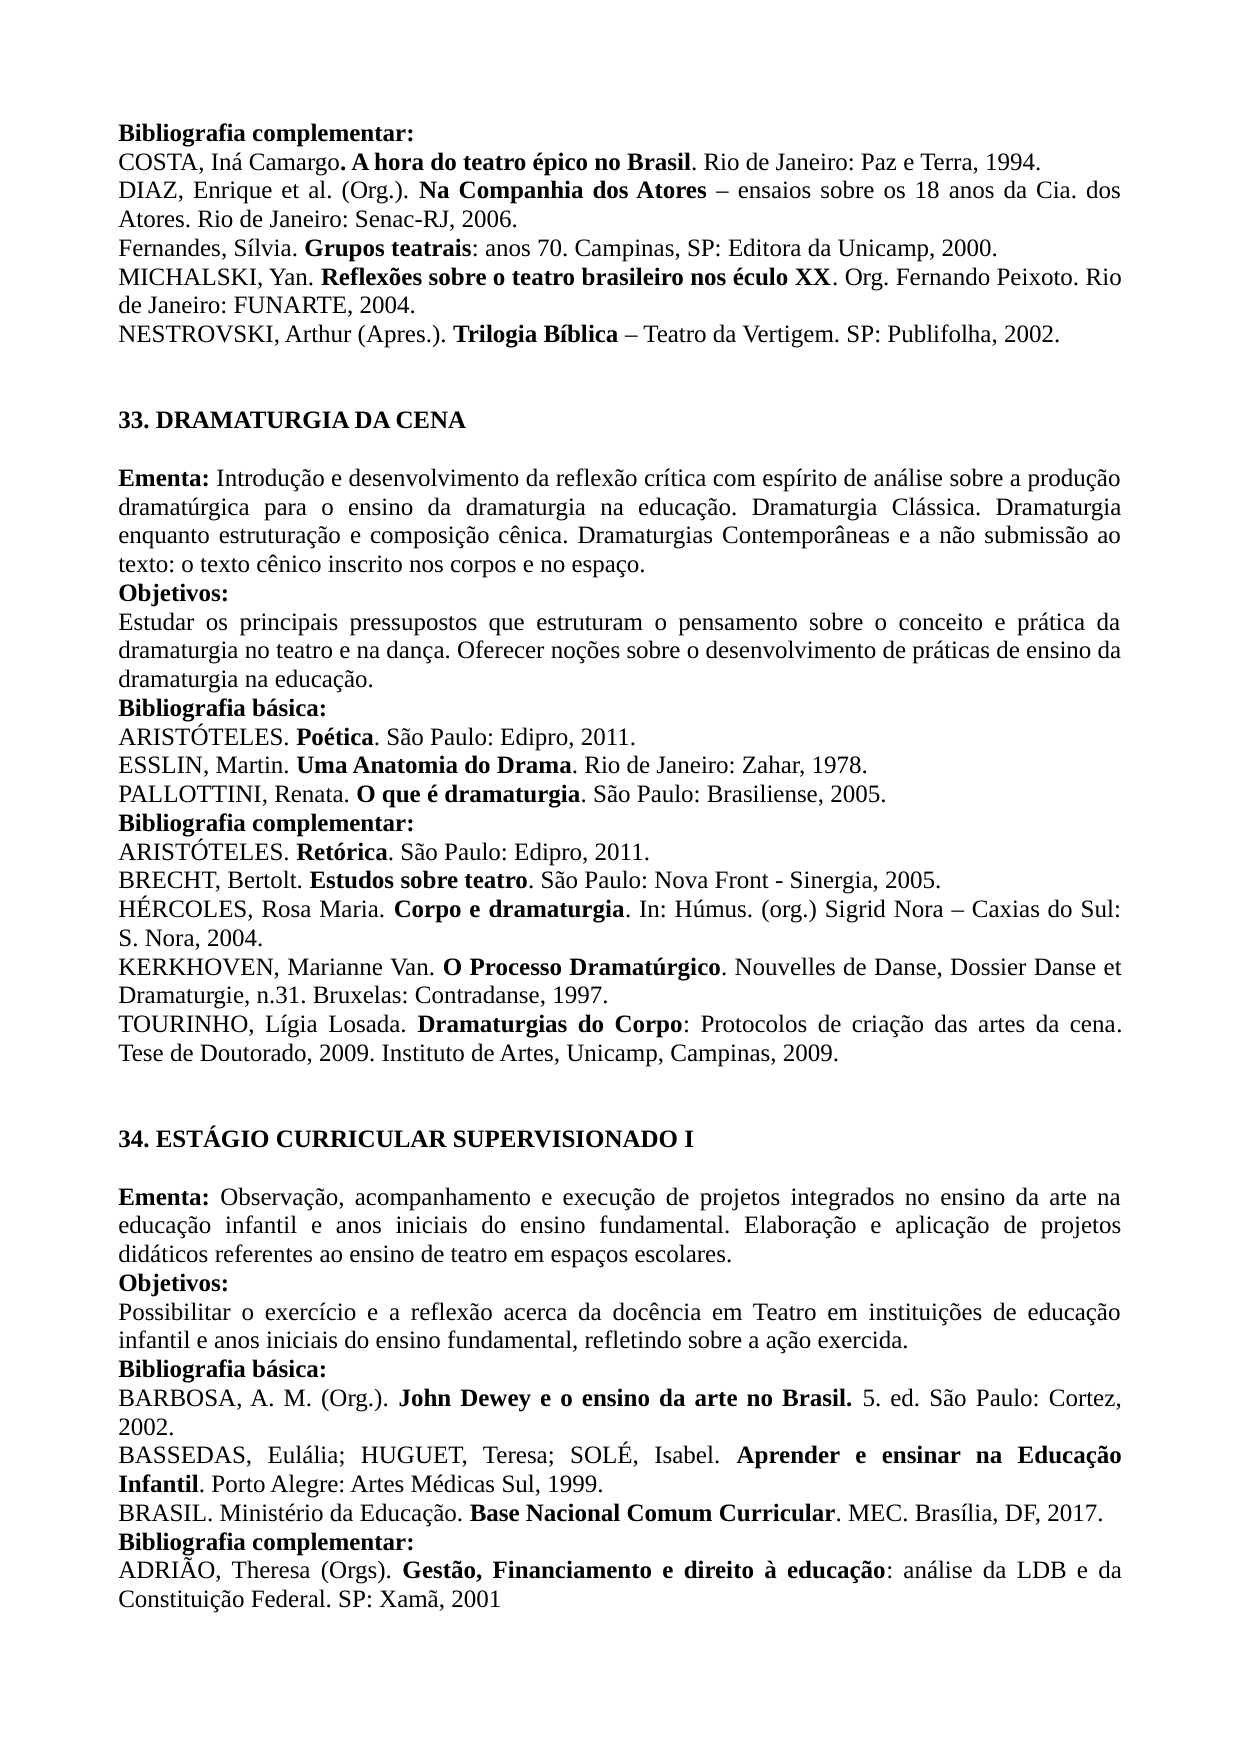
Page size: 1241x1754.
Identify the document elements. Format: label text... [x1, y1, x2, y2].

text MICHALSKI, Yan. Reflexões sobre o teatro brasileiro nos éculo XX. Org. Fernando Peixoto. Rio de Janeiro: FUNARTE, 2004. [118, 262, 1122, 319]
text HÉRCOLES, Rosa Maria. Corpo e dramaturgia. In: Húmus. (org.) Sigrid Nora – Caxias do Sul: S. Nora, 2004. [118, 894, 1122, 952]
text ARISTÓTELES. Retórica. São Paulo: Edipro, 2011. [118, 837, 1122, 866]
text BARBOSA, A. M. (Org.). John Dewey e o ensino da arte no Brasil. 5. ed. São Paulo: Cortez, 2002. [118, 1383, 1122, 1441]
text Bibliografia complementar: [118, 1527, 1122, 1556]
text Possibilitar o exercício e a reflexão acerca da docência em Teatro em instituições de educação infantil e anos iniciais do ensino fundamental, refletindo sobre a ação exercida. [118, 1297, 1122, 1354]
text BRECHT, Bertolt. Estudos sobre teatro. São Paulo: Nova Front - Sinergia, 2005. [118, 866, 1122, 894]
text TOURINHO, Lígia Losada. Dramaturgias do Corpo: Protocolos de criação das artes da cena. Tese de Doutorado, 2009. Instituto de Artes, Unicamp, Campinas, 2009. [118, 1009, 1122, 1067]
text Objetivos: [118, 1268, 1122, 1297]
text Ementa: Observação, acompanhamento e execução de projetos integrados no ensino da arte na educação infantil e anos iniciais do ensino fundamental. Elaboração e aplicação de projetos didáticos referentes ao ensino de teatro em espaços escolares. [118, 1182, 1122, 1268]
text 33. DRAMATURGIA DA CENA [118, 406, 1122, 434]
text Bibliografia complementar: [118, 808, 1122, 837]
text KERKHOVEN, Marianne Van. O Processo Dramatúrgico. Nouvelles de Danse, Dossier Danse et Dramaturgie, n.31. Bruxelas: Contradanse, 1997. [118, 952, 1122, 1009]
text ESSLIN, Martin. Uma Anatomia do Drama. Rio de Janeiro: Zahar, 1978. [118, 751, 1122, 779]
text Bibliografia básica: [118, 1354, 1122, 1383]
text NESTROVSKI, Arthur (Apres.). Trilogia Bíblica – Teatro da Vertigem. SP: Publifolha, 2002. [118, 319, 1122, 348]
text COSTA, Iná Camargo. A hora do teatro épico no Brasil. Rio de Janeiro: Paz e Terra, 1994. [118, 147, 1122, 176]
text Bibliografia básica: [118, 693, 1122, 722]
text Ementa: Introdução e desenvolvimento da reflexão crítica com espírito de análise sobre a produção dramatúrgica para o ensino da dramaturgia na educação. Dramaturgia Clássica. Dramaturgia enquanto estruturação e composição cênica. Dramaturgias Contemporâneas e a não submissão ao texto: o texto cênico inscrito nos corpos e no espaço. [118, 463, 1122, 578]
text Fernandes, Sílvia. Grupos teatrais: anos 70. Campinas, SP: Editora da Unicamp, 2000. [118, 233, 1122, 262]
text ADRIÃO, Theresa (Orgs). Gestão, Financiamento e direito à educação: análise da LDB e da Constituição Federal. SP: Xamã, 2001 [118, 1556, 1122, 1613]
text Objetivos: [118, 578, 1122, 607]
text Estudar os principais pressupostos que estruturam o pensamento sobre o conceito e prática da dramaturgia no teatro e na dança. Oferecer noções sobre o desenvolvimento de práticas de ensino da dramaturgia na educação. [118, 607, 1122, 693]
text BRASIL. Ministério da Educação. Base Nacional Comum Curricular. MEC. Brasília, DF, 2017. [118, 1498, 1122, 1527]
text DIAZ, Enrique et al. (Org.). Na Companhia dos Atores – ensaios sobre os 18 anos da Cia. dos Atores. Rio de Janeiro: Senac-RJ, 2006. [118, 176, 1122, 233]
text 34. ESTÁGIO CURRICULAR SUPERVISIONADO I [118, 1124, 1122, 1153]
text ARISTÓTELES. Poética. São Paulo: Edipro, 2011. [118, 722, 1122, 751]
text PALLOTTINI, Renata. O que é dramaturgia. São Paulo: Brasiliense, 2005. [118, 779, 1122, 808]
text Bibliografia complementar: [118, 118, 1122, 147]
text BASSEDAS, Eulália; HUGUET, Teresa; SOLÉ, Isabel. Aprender e ensinar na Educação Infantil. Porto Alegre: Artes Médicas Sul, 1999. [118, 1441, 1122, 1498]
